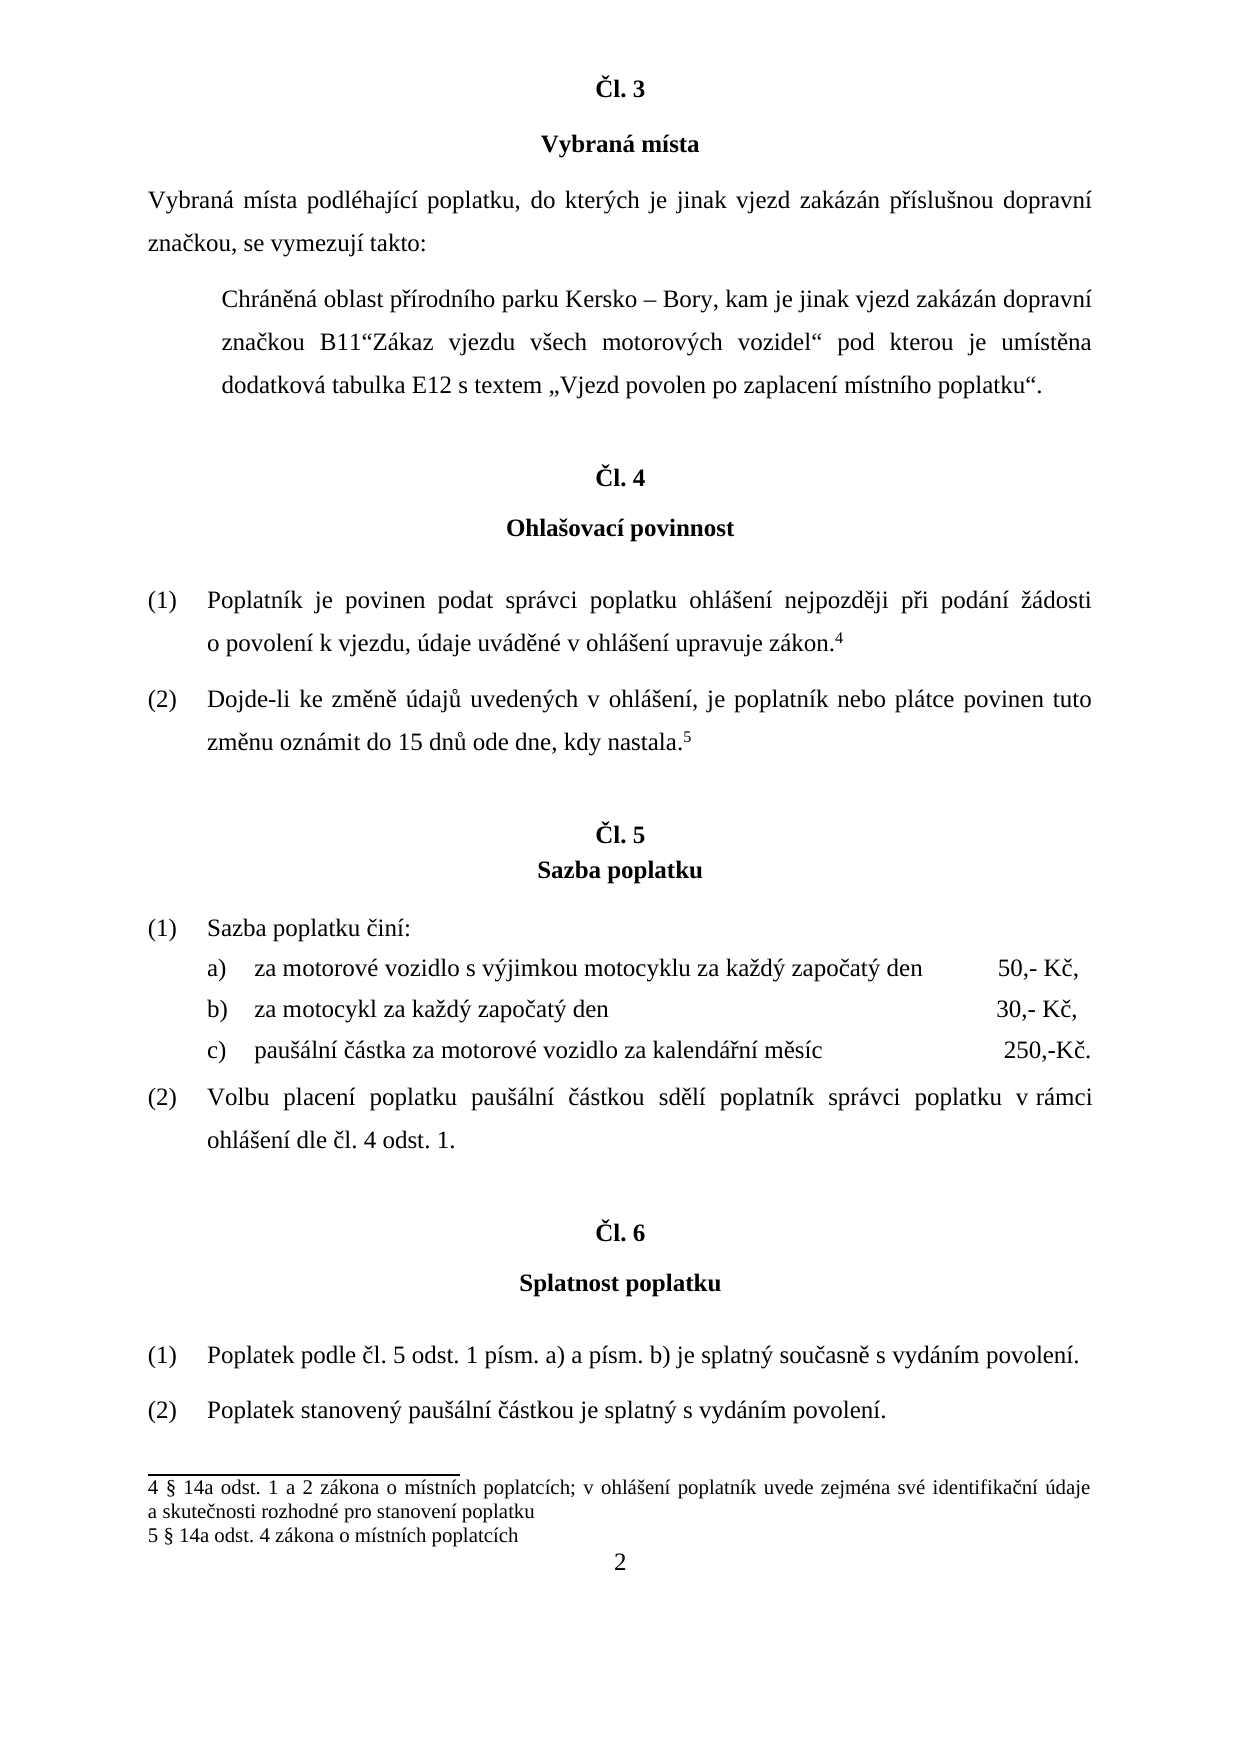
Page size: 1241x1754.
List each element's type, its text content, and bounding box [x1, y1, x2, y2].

list Poplatek podle čl. 5 odst. 1 písm. a) a písm. b) je splatný současně s vydáním povolení. [148, 1340, 1092, 1369]
text Ohlašovací povinnost [148, 513, 1092, 541]
list Poplatník je povinen podat správci poplatku ohlášení nejpozději při podání žádosti o povolení k vjezdu, údaje uváděné v ohlášení upravuje zákon. [148, 585, 1092, 657]
text Vybraná místa podléhající poplatku, do kterých je jinak vjezd zakázán příslušnou dopravní značkou, se vymezují takto: [148, 185, 1092, 257]
text Chráněná oblast přírodního parku Kersko – Bory, kam je jinak vjezd zakázán dopravní značkou B11“Zákaz vjezdu všech motorových vozidel“ pod kterou je umístěna dodatková tabulka E12 s textem „Vjezd povolen po zaplacení místního poplatku“. [221, 284, 1092, 399]
list za motorové vozidlo s výjimkou motocyklu za každý započatý den 50,- Kč, [207, 953, 1092, 982]
list za motocykl za každý započatý den 30,- Kč, [207, 994, 1092, 1023]
text Čl. 3 [148, 74, 1092, 103]
list Poplatek stanovený paušální částkou je splatný s vydáním povolení. [148, 1396, 1092, 1424]
list Dojde-li ke změně údajů uvedených v ohlášení, je poplatník nebo plátce povinen tuto změnu oznámit do 15 dnů ode dne, kdy nastala. [148, 684, 1092, 756]
text Čl. 5 [148, 820, 1092, 849]
list Volbu placení poplatku paušální částkou sdělí poplatník správci poplatku v rámci ohlášení dle čl. 4 odst. 1. [148, 1082, 1092, 1154]
list Sazba poplatku činí: [148, 913, 1092, 942]
list § 14a odst. 4 zákona o místních poplatcích [148, 1523, 1092, 1547]
list paušální částka za motorové vozidlo za kalendářní měsíc 250,-Kč. [207, 1035, 1092, 1064]
text Splatnost poplatku [148, 1268, 1092, 1296]
text Sazba poplatku [148, 855, 1092, 884]
text Čl. 4 [148, 463, 1092, 492]
text Čl. 6 [148, 1218, 1092, 1247]
list § 14a odst. 1 a 2 zákona o místních poplatcích; v ohlášení poplatník uvede zejména své identifikační údaje a skutečnosti rozhodné pro stanovení poplatku [148, 1475, 1092, 1523]
text Vybraná místa [148, 129, 1092, 158]
